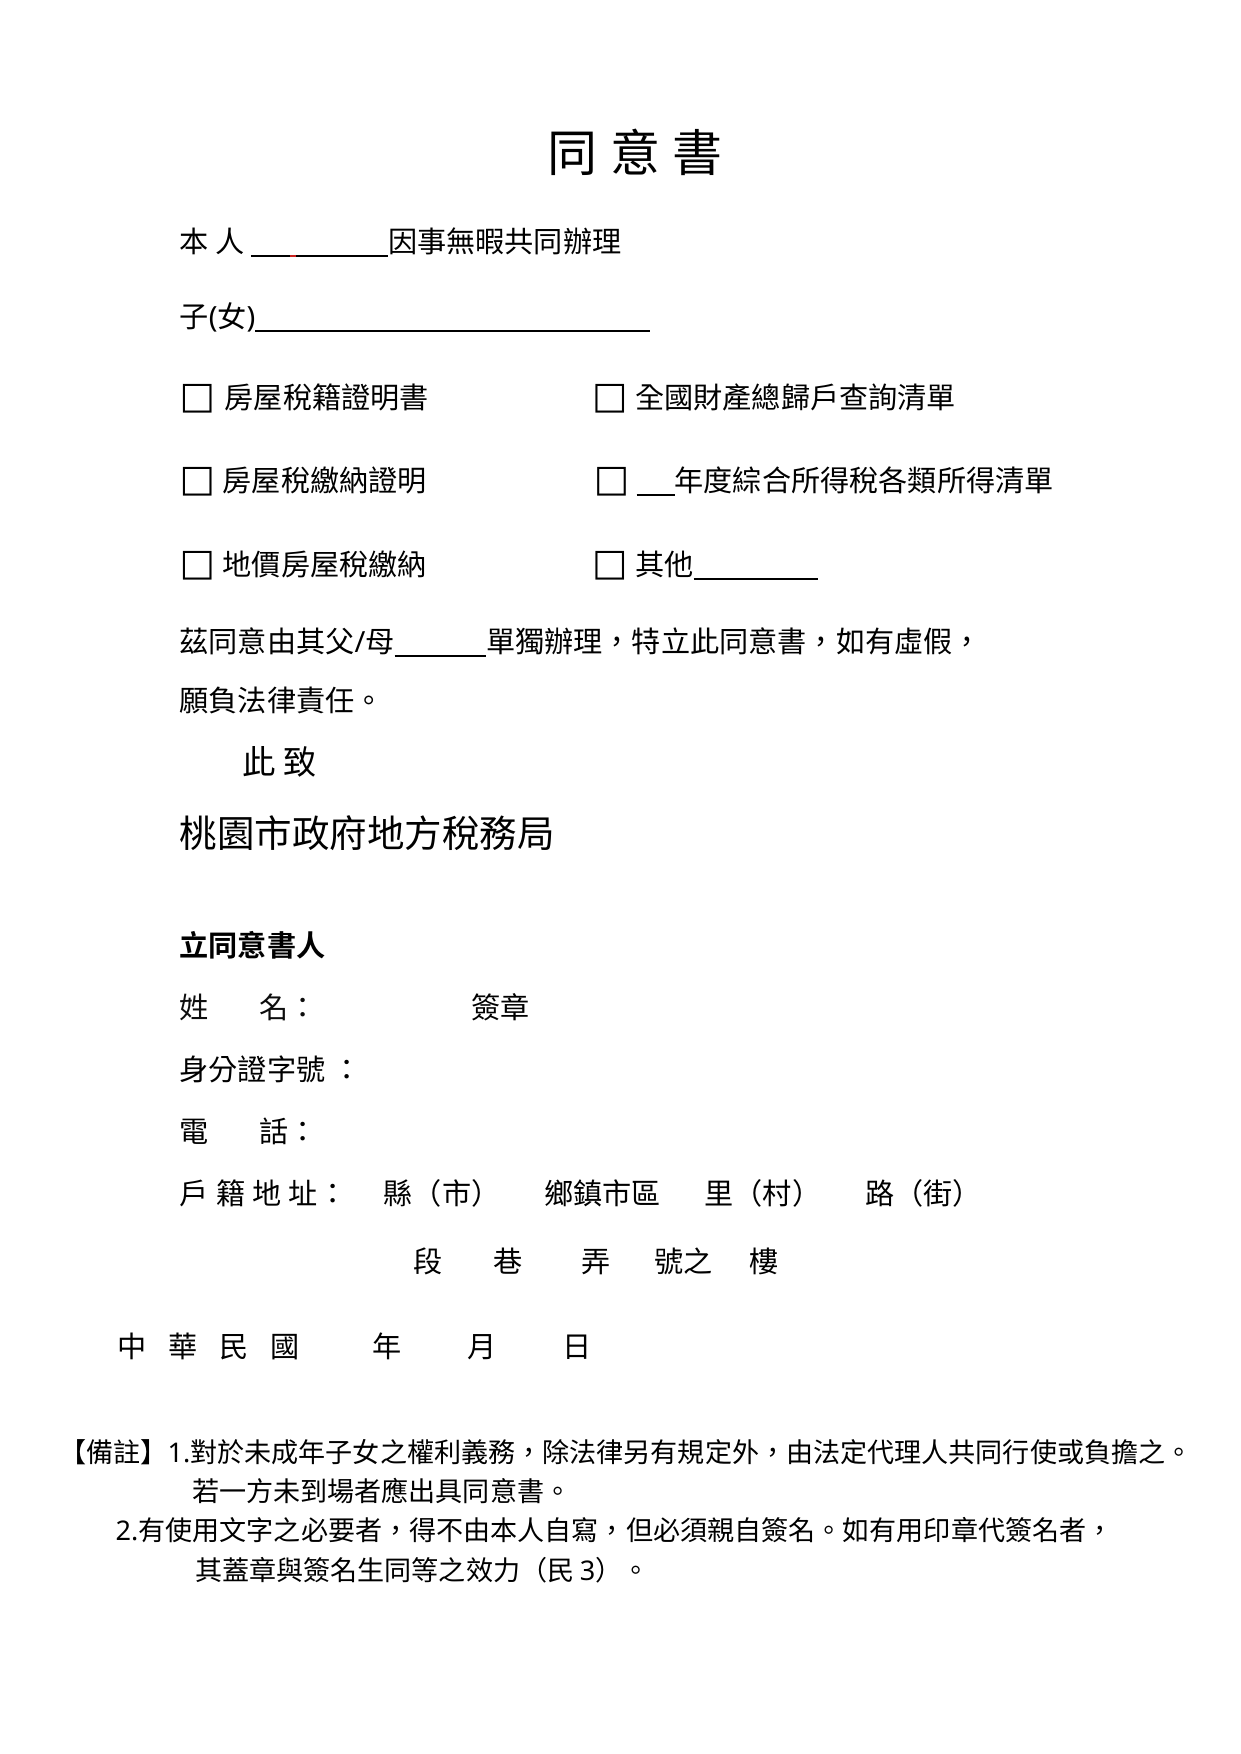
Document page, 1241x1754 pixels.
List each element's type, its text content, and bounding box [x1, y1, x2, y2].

text 電 話： [179, 1109, 1211, 1151]
text 此 致 [59, 736, 1211, 784]
text 2.有使用文字之必要者，得不由本人自寫，但必須親自簽名。如有用印章代簽名者， [59, 1509, 1211, 1549]
text 立同意書人 [179, 923, 1211, 965]
text 段 巷 弄 號之 樓 [59, 1239, 1211, 1281]
text 其蓋章與簽名生同等之效力（民3）。 [59, 1549, 1211, 1588]
text 中 華 民 國 年 月 日 [59, 1323, 1211, 1366]
text 本 人 因事無暇共同辦理 [179, 218, 1211, 261]
text □ 地價房屋稅繳納 □ 其他 [179, 535, 1211, 586]
text 子(女) [179, 293, 1211, 336]
text 桃園市政府地方稅務局 [179, 804, 1211, 858]
text □ 房屋稅繳納證明 □ 年度綜合所得稅各類所得清單 [179, 452, 1211, 503]
text 姓 名： 簽章 [179, 985, 1211, 1027]
text 同 意 書 [59, 114, 1211, 186]
text 願負法律責任。 [179, 677, 1211, 720]
text 茲同意由其父/母 單獨辦理，特立此同意書，如有虛假， [179, 619, 1211, 661]
text 【備註】1.對於未成年子女之權利義務，除法律另有規定外，由法定代理人共同行使或負擔之。 若一方未到場者應出具同意書。 [59, 1431, 1211, 1509]
text 身分證字號 ： [179, 1047, 1211, 1089]
text 戶 籍 地 址： 縣（市） 鄉鎮市區 里（村） 路（街） [179, 1171, 1211, 1213]
text □ 房屋稅籍證明書 □ 全國財產總歸戶查詢清單 [179, 368, 1211, 419]
